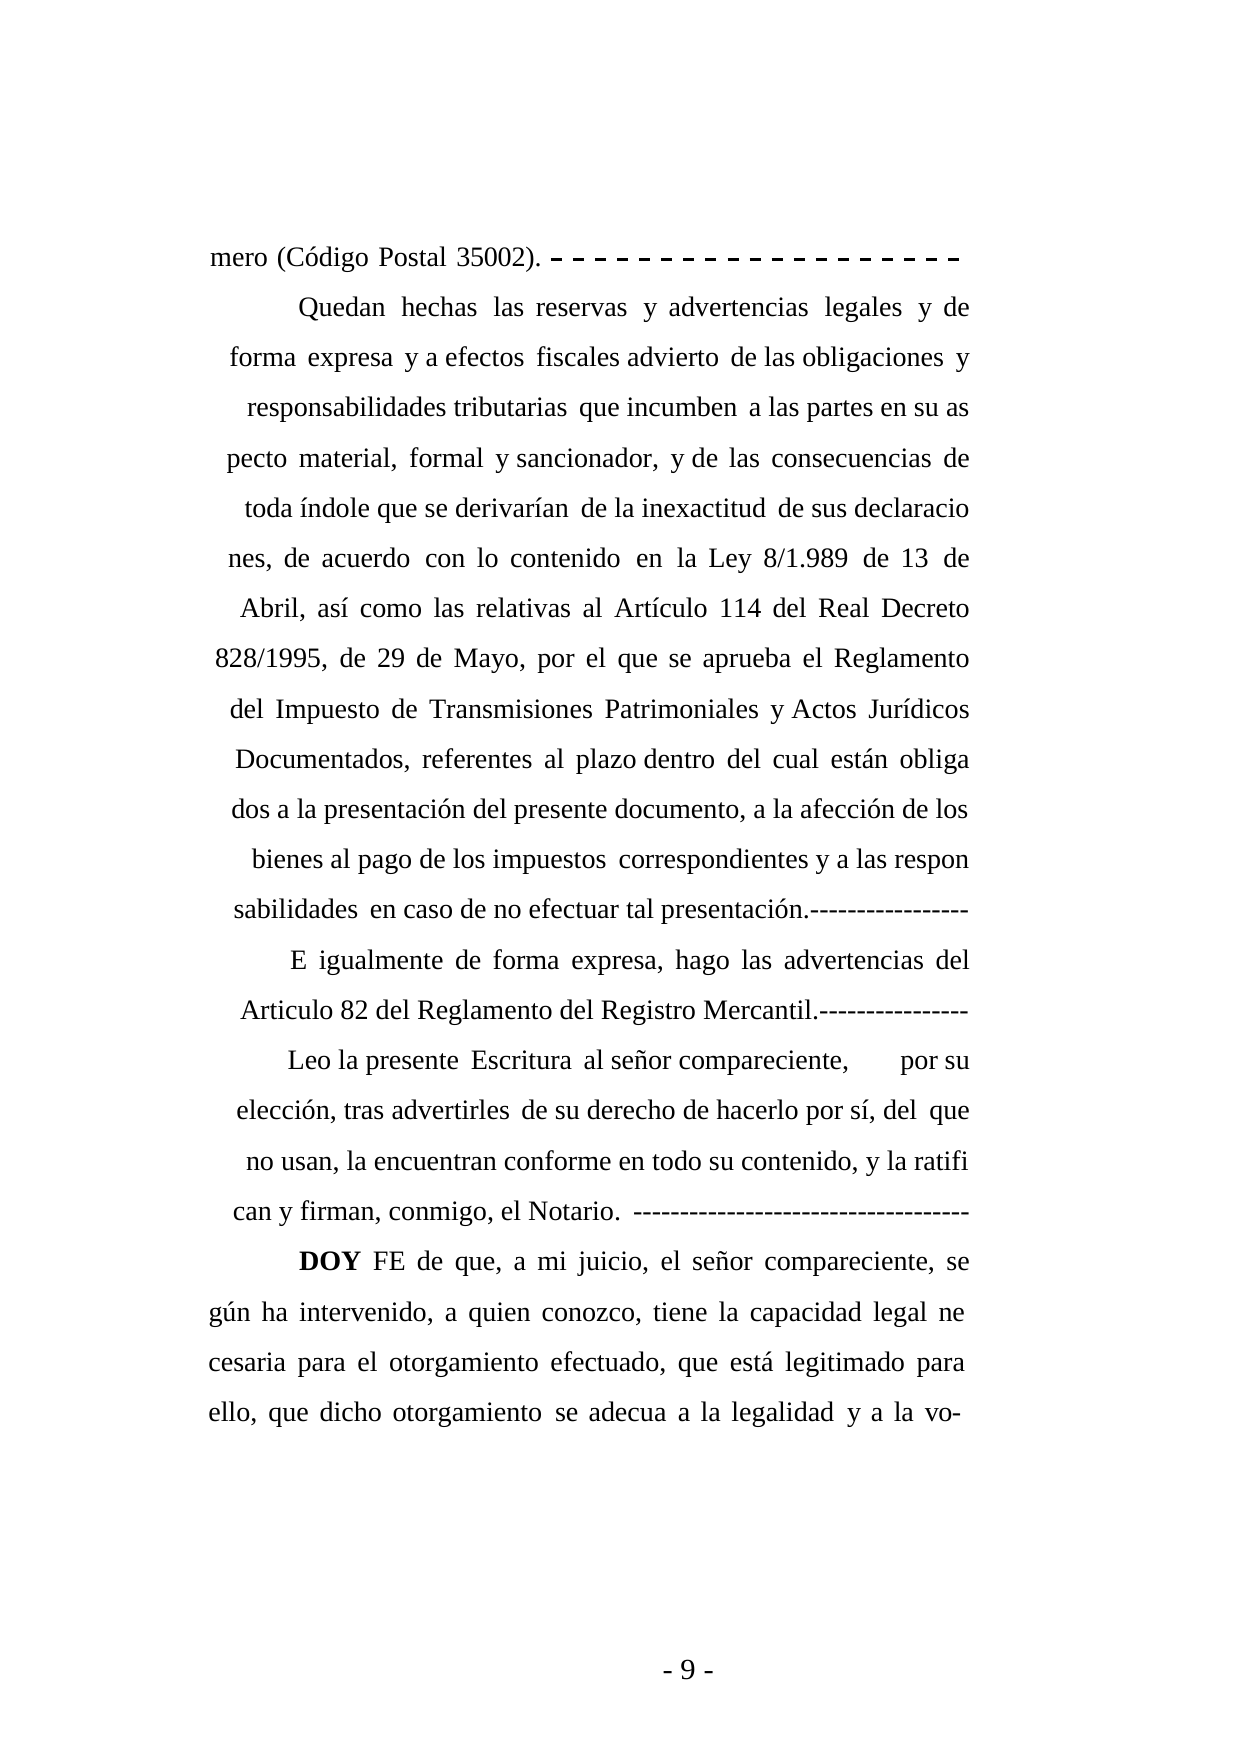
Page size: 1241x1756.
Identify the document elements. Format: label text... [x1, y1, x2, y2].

text Quedan hechas las reservas y advertencias legales y de forma expresa y a efectos fiscales advierto de las obligaciones y responsabilidades tributarias que incumben a las partes en su as­ pecto material, formal y sancionador, y de las consecuencias de toda índole que se derivarían de la inexactitud de sus declaracio­ nes, de acuerdo con lo contenido en la Ley 8/1.989 de 13 de Abril, así como las relativas al Artículo 114 del Real Decreto 828/1995, de 29 de Mayo, por el que se aprueba el Reglamento del Impuesto de Transmisiones Patrimoniales y Actos Jurídicos Documentados, referentes al plazo dentro del cual están obliga­ dos a la presentación del presente documento, a la afección de los bienes al pago de los impuestos correspondientes y a las respon­ sabilidades en caso de no efectuar tal presentación.----------------- E igualmente de forma expresa, hago las advertencias del Articulo 82 del Reglamento del Registro Mercantil.---------------- Leo la presente Escritura al señor compareciente, por su elección, tras advertirles de su derecho de hacerlo por sí, del que no usan, la encuentran conforme en todo su contenido, y la ratifi­ can y firman, conmigo, el Notario. ------------------------------------ DOY FE de que, a mi juicio, el señor compareciente, se­ [208, 290, 969, 1276]
text gún ha intervenido, a quien conozco, tiene la capacidad legal ne­ cesaria para el otorgamiento efectuado, que está legitimado para ello, que dicho otorgamiento se adecua a la legalidad y a la vo- [208, 1295, 967, 1428]
text mero (Código Postal 35002). [210, 239, 1136, 272]
